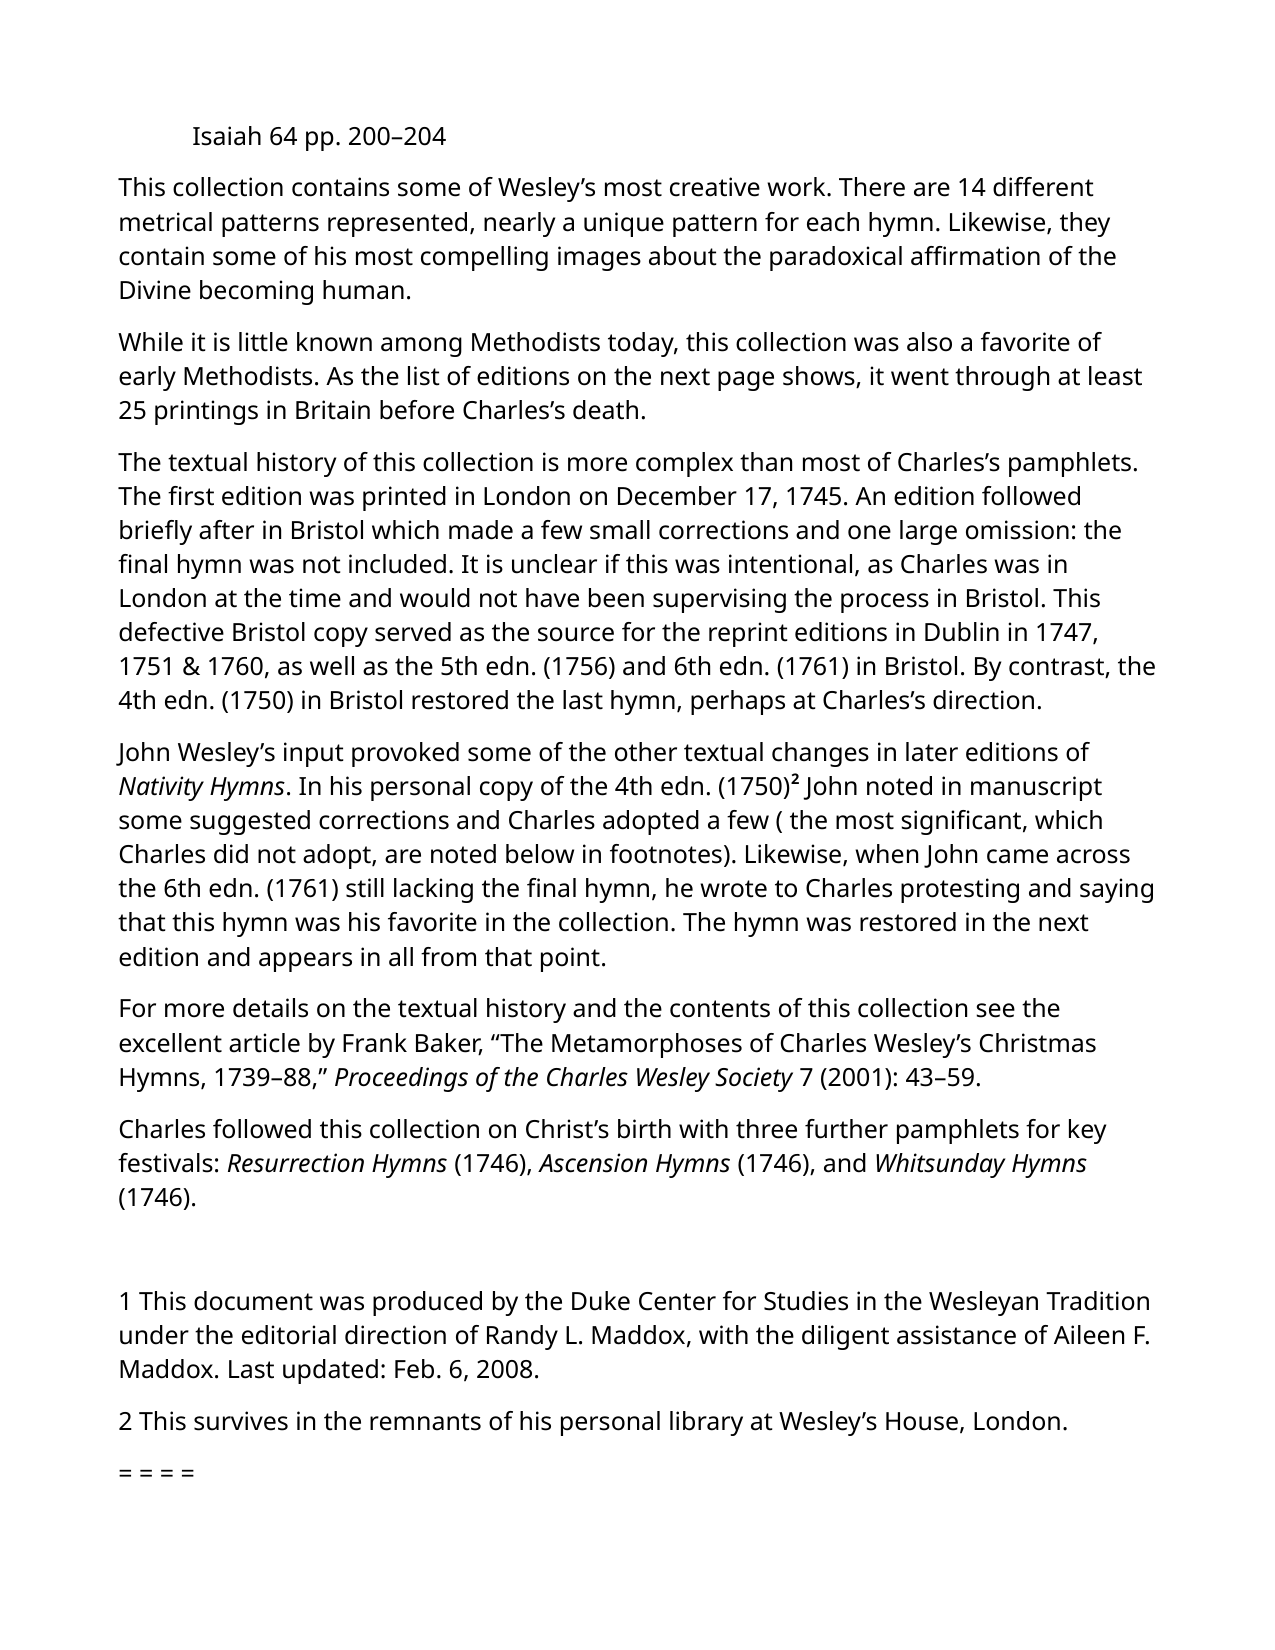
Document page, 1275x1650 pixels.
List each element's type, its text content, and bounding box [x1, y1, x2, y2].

text 2 This survives in the remnants of his personal library at Wesley’s House, London. [118, 1403, 1157, 1437]
text 1 This document was produced by the Duke Center for Studies in the Wesleyan Tradition under the editorial direction of Randy L. Maddox, with the diligent assistance of Aileen F. Maddox. Last updated: Feb. 6, 2008. [118, 1283, 1157, 1386]
text Charles followed this collection on Christ’s birth with three further pamphlets for key festivals: Resurrection Hymns (1746), Ascension Hymns (1746), and Whitsunday Hymns (1746). [118, 1111, 1157, 1213]
text Isaiah 64 pp. 200–204 [192, 118, 1157, 152]
text John Wesley’s input provoked some of the other textual changes in later editions of Nativity Hymns. In his personal copy of the 4th edn. (1750)2 John noted in manuscript some suggested corrections and Charles adopted a few ( the most significant, which Charles did not adopt, are noted below in footnotes). Likewise, when John came across the 6th edn. (1761) still lacking the final hymn, he wrote to Charles protesting and saying that this hymn was his favorite in the collection. The hymn was restored in the next edition and appears in all from that point. [118, 735, 1157, 973]
text While it is little known among Methodists today, this collection was also a favorite of early Methodists. As the list of editions on the next page shows, it went through at least 25 printings in Britain before Charles’s death. [118, 324, 1157, 426]
text This collection contains some of Wesley’s most creative work. There are 14 different metrical patterns represented, nearly a unique pattern for each hymn. Likewise, they contain some of his most compelling images about the paradoxical affirmation of the Divine becoming human. [118, 170, 1157, 306]
text = = = = [118, 1455, 1157, 1489]
text The textual history of this collection is more complex than most of Charles’s pamphlets. The first edition was printed in London on December 17, 1745. An edition followed briefly after in Bristol which made a few small corrections and one large omission: the final hymn was not included. It is unclear if this was intentional, as Charles was in London at the time and would not have been supervising the process in Bristol. This defective Bristol copy served as the source for the reprint editions in Dublin in 1747, 1751 & 1760, as well as the 5th edn. (1756) and 6th edn. (1761) in Bristol. By contrast, the 4th edn. (1750) in Bristol restored the last hymn, perhaps at Charles’s direction. [118, 444, 1157, 717]
text For more details on the textual history and the contents of this collection see the excellent article by Frank Baker, “The Metamorphoses of Charles Wesley’s Christmas Hymns, 1739–88,” Proceedings of the Charles Wesley Society 7 (2001): 43–59. [118, 991, 1157, 1093]
